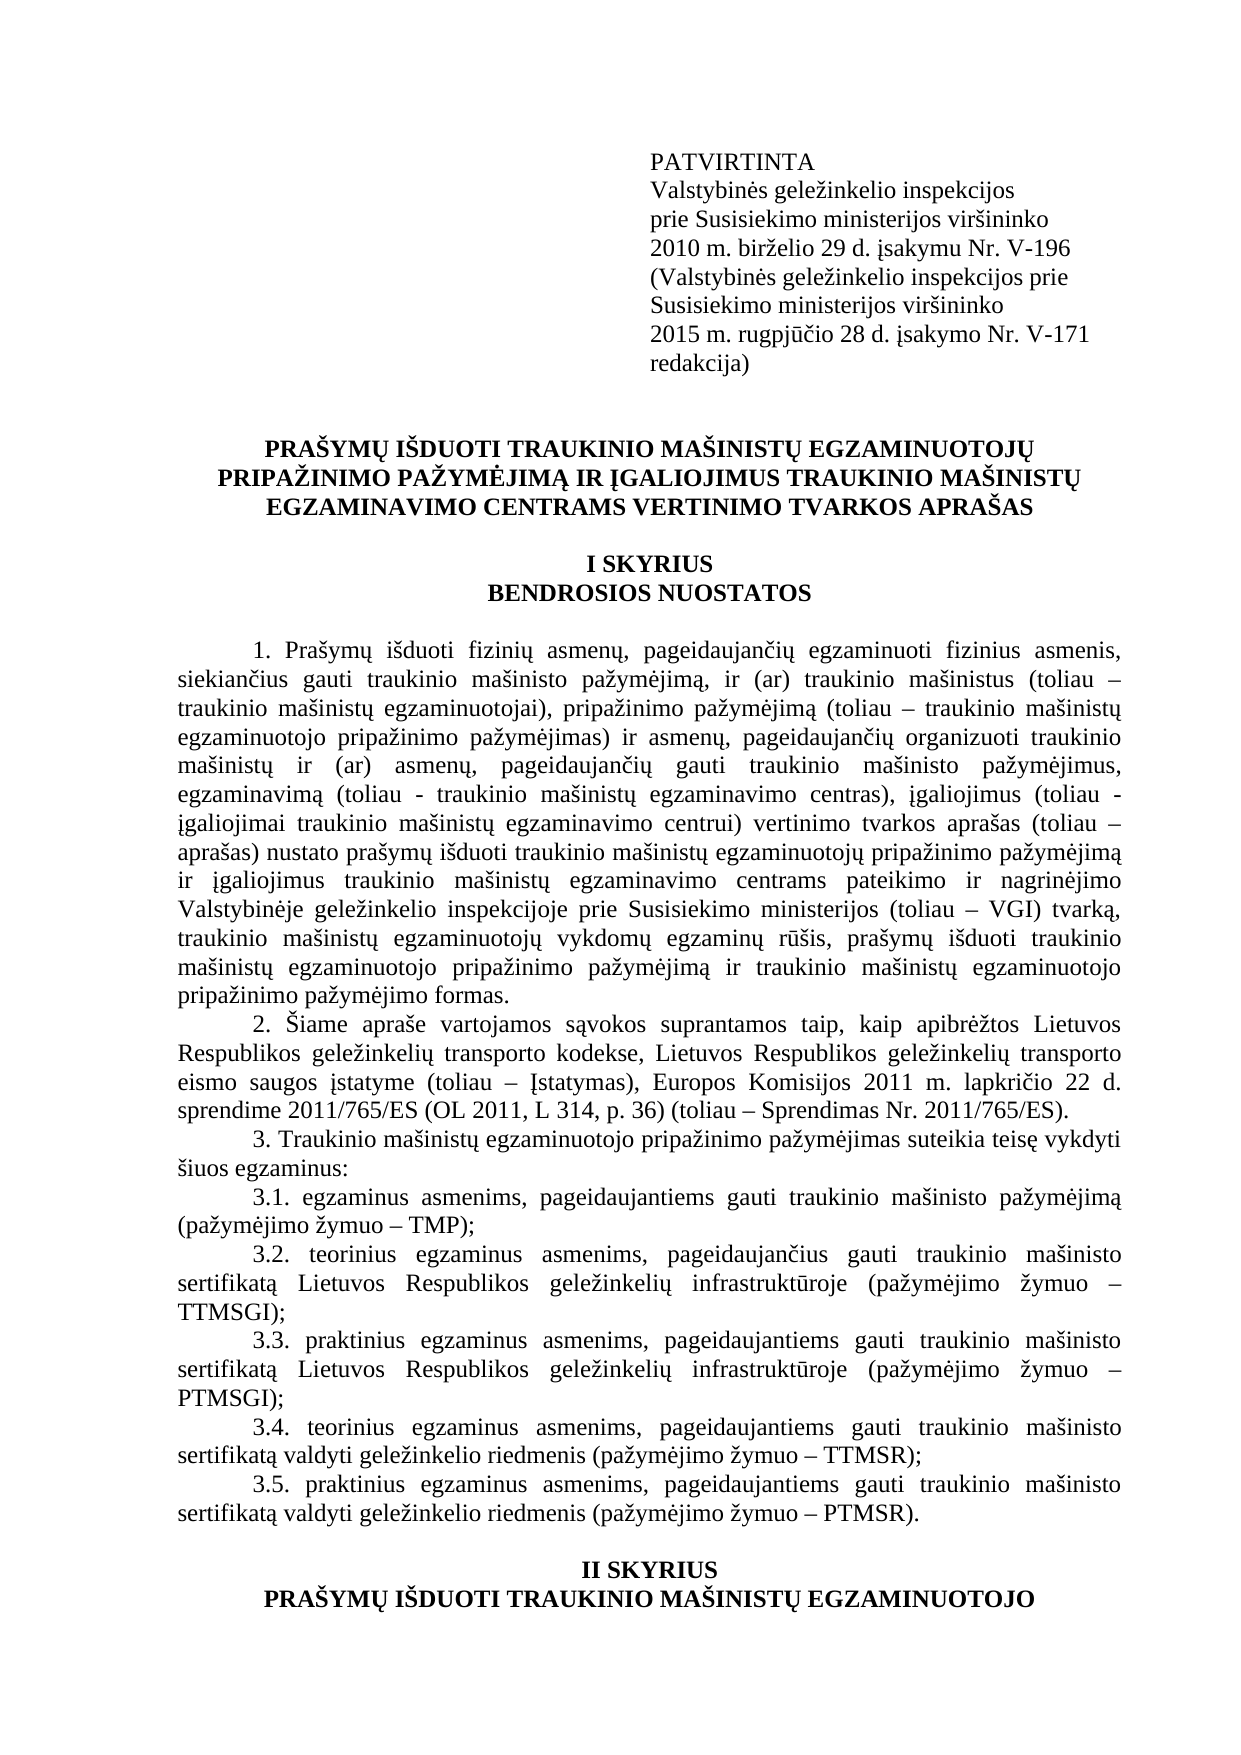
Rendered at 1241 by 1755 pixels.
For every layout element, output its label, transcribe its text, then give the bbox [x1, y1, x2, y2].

text II SKYRIUS [177, 1556, 1122, 1584]
text 3.2. teorinius egzaminus asmenims, pageidaujančius gauti traukinio mašinisto sertifikatą Lietuvos Respublikos geležinkelių infrastruktūroje (pažymėjimo žymuo – TTMSGI); [177, 1239, 1122, 1326]
text 2. Šiame apraše vartojamos sąvokos suprantamos taip, kaip apibrėžtos Lietuvos Respublikos geležinkelių transporto kodekse, Lietuvos Respublikos geležinkelių transporto eismo saugos įstatyme (toliau – Įstatymas), Europos Komisijos 2011 m. lapkričio 22 d. sprendime 2011/765/ES (OL 2011, L 314, p. 36) (toliau – Sprendimas Nr. 2011/765/ES). [177, 1009, 1122, 1124]
text 3.5. praktinius egzaminus asmenims, pageidaujantiems gauti traukinio mašinisto sertifikatą valdyti geležinkelio riedmenis (pažymėjimo žymuo – PTMSR). [177, 1469, 1122, 1527]
text 1. Prašymų išduoti fizinių asmenų, pageidaujančių egzaminuoti fizinius asmenis, siekiančius gauti traukinio mašinisto pažymėjimą, ir (ar) traukinio mašinistus (toliau – traukinio mašinistų egzaminuotojai), pripažinimo pažymėjimą (toliau – traukinio mašinistų egzaminuotojo pripažinimo pažymėjimas) ir asmenų, pageidaujančių organizuoti traukinio mašinistų ir (ar) asmenų, pageidaujančių gauti traukinio mašinisto pažymėjimus, egzaminavimą (toliau - traukinio mašinistų egzaminavimo centras), įgaliojimus (toliau - įgaliojimai traukinio mašinistų egzaminavimo centrui) vertinimo tvarkos aprašas (toliau – aprašas) nustato prašymų išduoti traukinio mašinistų egzaminuotojų pripažinimo pažymėjimą ir įgaliojimus traukinio mašinistų egzaminavimo centrams pateikimo ir nagrinėjimo Valstybinėje geležinkelio inspekcijoje prie Susisiekimo ministerijos (toliau – VGI) tvarką, traukinio mašinistų egzaminuotojų vykdomų egzaminų rūšis, prašymų išduoti traukinio mašinistų egzaminuotojo pripažinimo pažymėjimą ir traukinio mašinistų egzaminuotojo pripažinimo pažymėjimo formas. [177, 636, 1122, 1009]
text 3.1. egzaminus asmenims, pageidaujantiems gauti traukinio mašinisto pažymėjimą (pažymėjimo žymuo – TMP); [177, 1182, 1122, 1239]
text PATVIRTINTA [650, 147, 1122, 176]
text Valstybinės geležinkelio inspekcijos [650, 176, 1122, 204]
text Susisiekimo ministerijos viršininko [650, 291, 1122, 319]
text PRAŠYMŲ IŠDUOTI TRAUKINIO MAŠINISTŲ EGZAMINUOTOJŲ PRIPAŽINIMO PAŽYMĖJIMĄ IR ĮGALIOJIMUS TRAUKINIO MAŠINISTŲ EGZAMINAVIMO CENTRAMS VERTINIMO TVARKOS APRAŠAS [177, 434, 1122, 521]
text 3.4. teorinius egzaminus asmenims, pageidaujantiems gauti traukinio mašinisto sertifikatą valdyti geležinkelio riedmenis (pažymėjimo žymuo – TTMSR); [177, 1412, 1122, 1469]
text PRAŠYMŲ IŠDUOTI TRAUKINIO MAŠINISTŲ EGZAMINUOTOJO [177, 1584, 1122, 1613]
text 2010 m. birželio 29 d. įsakymu Nr. V-196 [650, 233, 1122, 262]
text 3. Traukinio mašinistų egzaminuotojo pripažinimo pažymėjimas suteikia teisę vykdyti šiuos egzaminus: [177, 1124, 1122, 1182]
text BENDROSIOS NUOSTATOS [177, 578, 1122, 607]
text 3.3. praktinius egzaminus asmenims, pageidaujantiems gauti traukinio mašinisto sertifikatą Lietuvos Respublikos geležinkelių infrastruktūroje (pažymėjimo žymuo – PTMSGI); [177, 1326, 1122, 1412]
text I SKYRIUS [177, 549, 1122, 578]
text 2015 m. rugpjūčio 28 d. įsakymo Nr. V-171 [650, 319, 1122, 348]
text prie Susisiekimo ministerijos viršininko [650, 204, 1122, 233]
text redakcija) [650, 348, 1122, 377]
text (Valstybinės geležinkelio inspekcijos prie [650, 262, 1122, 291]
